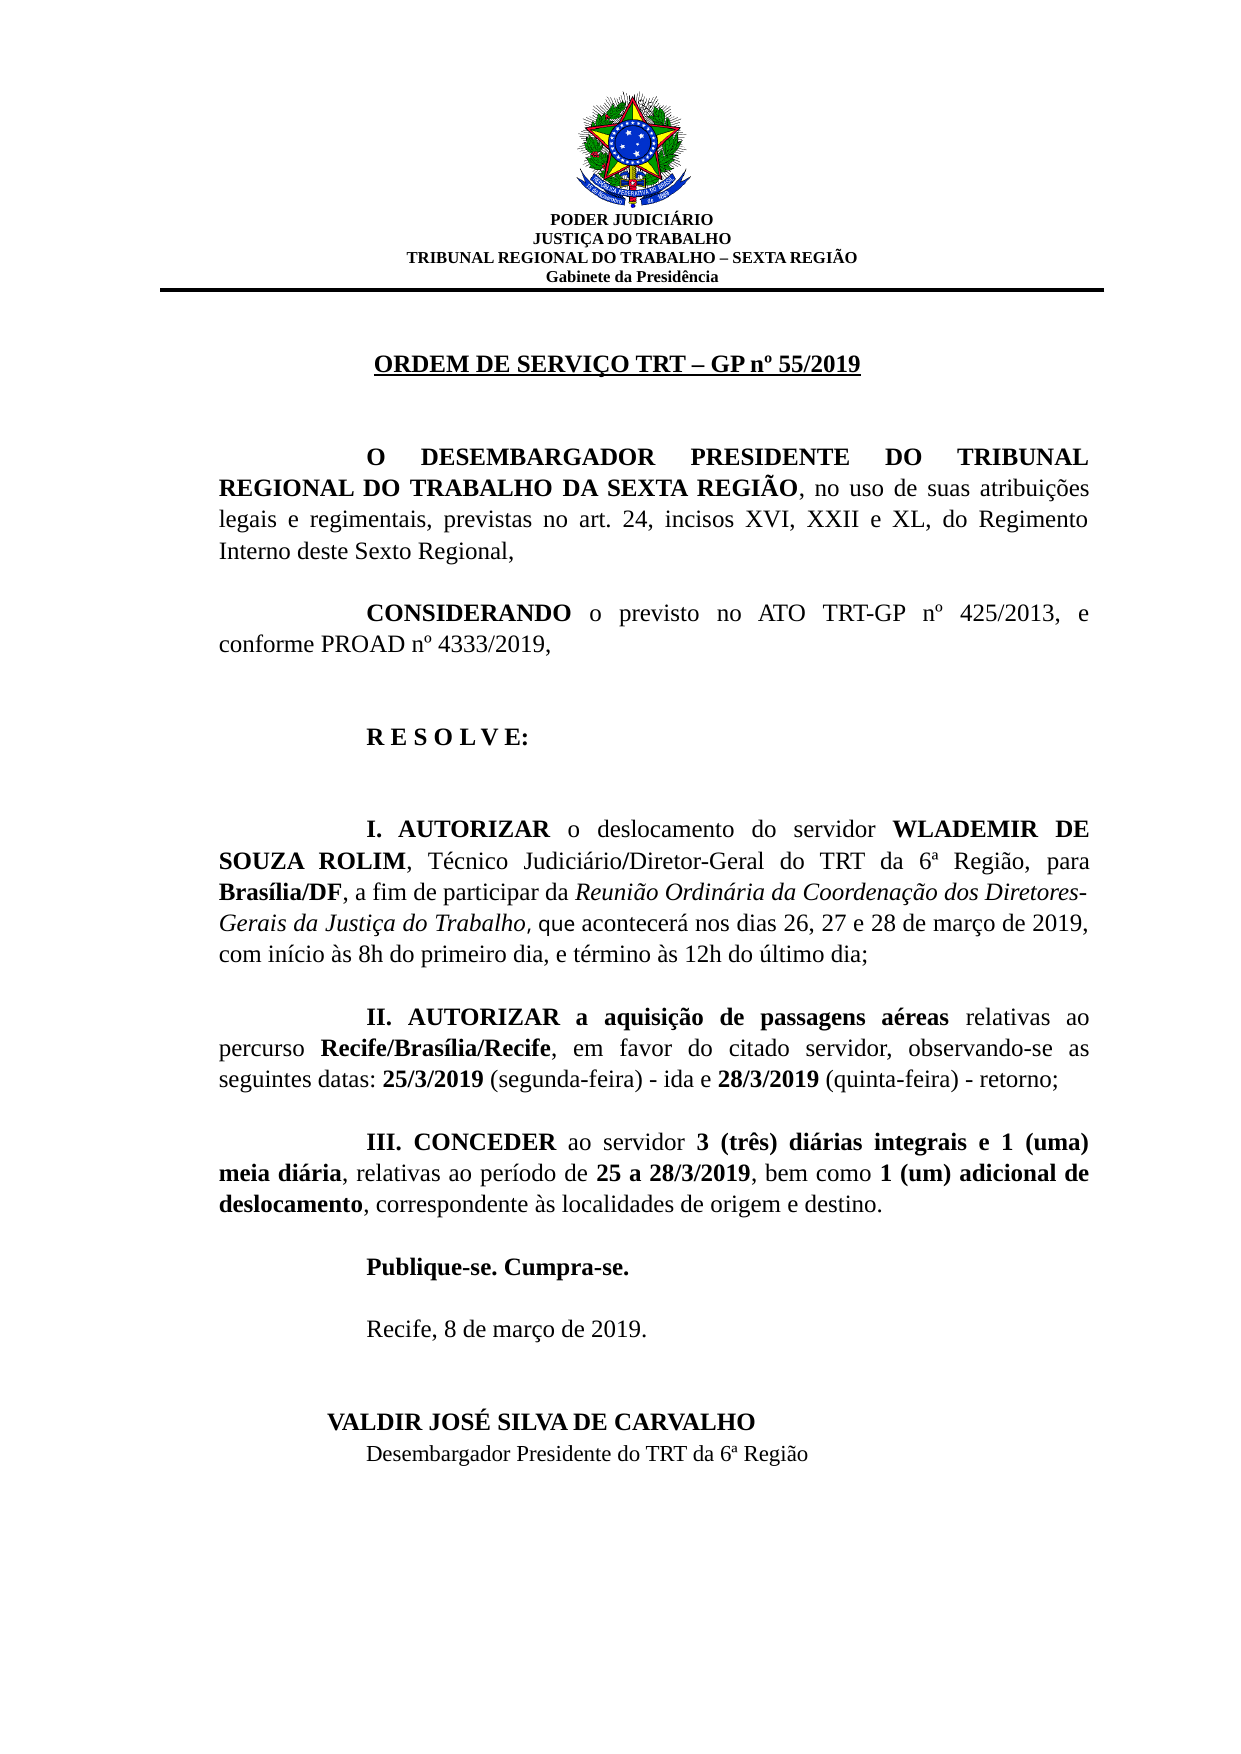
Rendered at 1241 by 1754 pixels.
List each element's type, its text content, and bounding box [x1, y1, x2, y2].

picture [570, 88, 694, 210]
text III. CONCEDER ao servidor 3 (três) diárias integrais e 1 (uma) meia diária, relativas ao período de 25 a 28/3/2019, bem como 1 (um) adicional de deslocamento, correspondente às localidades de origem e destino. [218, 1125, 1090, 1219]
text R E S O L V E: [218, 722, 1090, 750]
text I. AUTORIZAR o deslocamento do servidor WLADEMIR DE SOUZA ROLIM, Técnico Judiciário/Diretor-Geral do TRT da 6ª Região, para Brasília/DF, a fim de participar da Reunião Ordinária da Coordenação dos Diretores-Gerais da Justiça do Trabalho, que acontecerá nos dias 26, 27 e 28 de março de 2019, com início às 8h do primeiro dia, e término às 12h do último dia; [218, 813, 1090, 969]
text Desembargador Presidente do TRT da 6ª Região [159, 1436, 1045, 1467]
subtitle ORDEM DE SERVIÇO TRT – GP nº 55/2019 [189, 349, 1045, 378]
text CONSIDERANDO o previsto no ATO TRT-GP nº 425/2013, e conforme PROAD nº 4333/2019, [218, 597, 1090, 659]
text O DESEMBARGADOR PRESIDENTE DO TRIBUNAL REGIONAL DO TRABALHO DA SEXTA REGIÃO, no uso de suas atribuições legais e regimentais, previstas no art. 24, incisos XVI, XXII e XL, do Regimento Interno deste Sexto Regional, [218, 440, 1090, 565]
text Publique-se. Cumpra-se. [218, 1250, 1045, 1282]
text II. AUTORIZAR a aquisição de passagens aéreas relativas ao percurso Recife/Brasília/Recife, em favor do citado servidor, observando-se as seguintes datas: 25/3/2019 (segunda-feira) - ida e 28/3/2019 (quinta-feira) - retorno; [218, 1000, 1090, 1094]
text VALDIR JOSÉ SILVA DE CARVALHO [218, 1407, 1045, 1436]
text Recife, 8 de março de 2019. [218, 1313, 1045, 1344]
